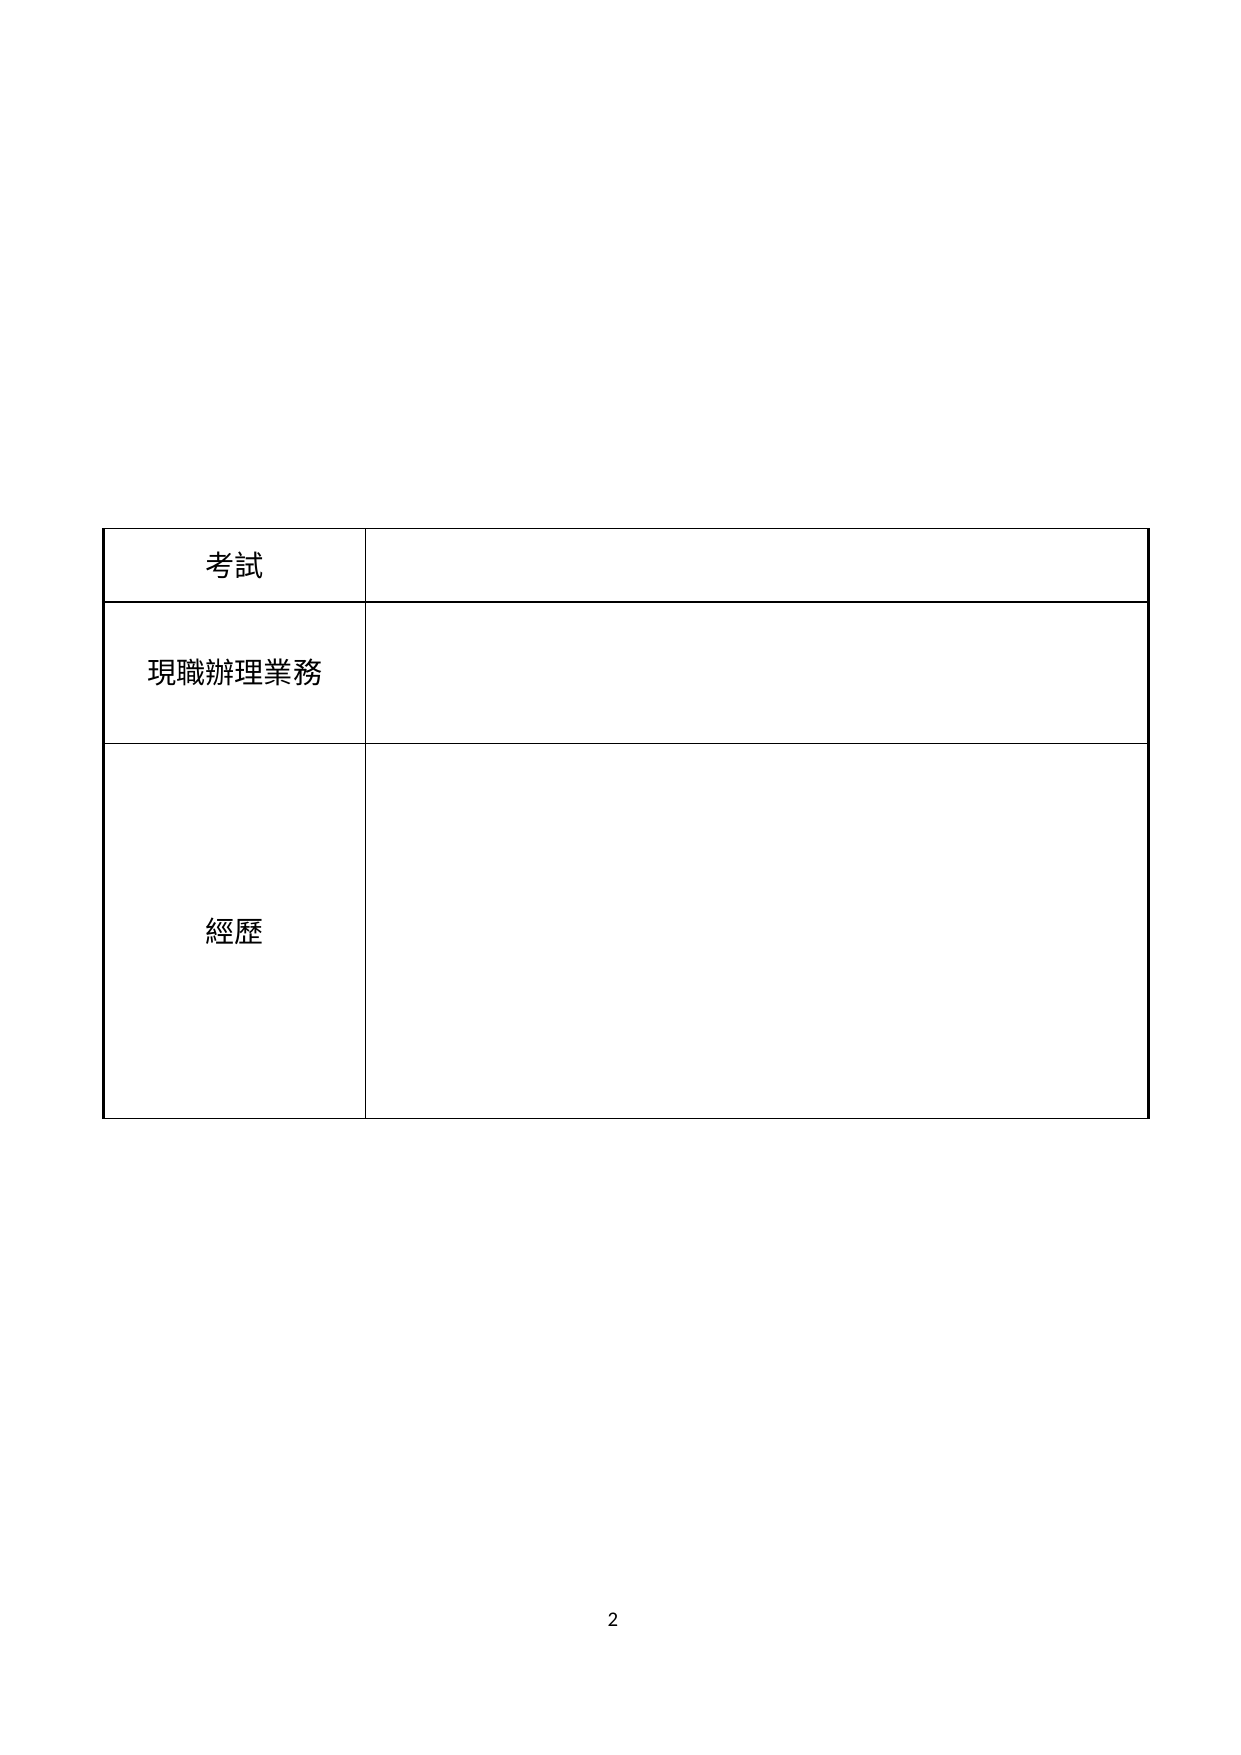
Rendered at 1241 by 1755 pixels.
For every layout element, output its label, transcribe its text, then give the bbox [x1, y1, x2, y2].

table_cell [366, 603, 1147, 743]
table_cell [366, 744, 1147, 1118]
table_cell [366, 529, 1147, 601]
table_cell 考試 [105, 529, 365, 601]
table_cell 現職辦理業務 [105, 603, 365, 743]
table_cell 經歷 [105, 744, 365, 1118]
